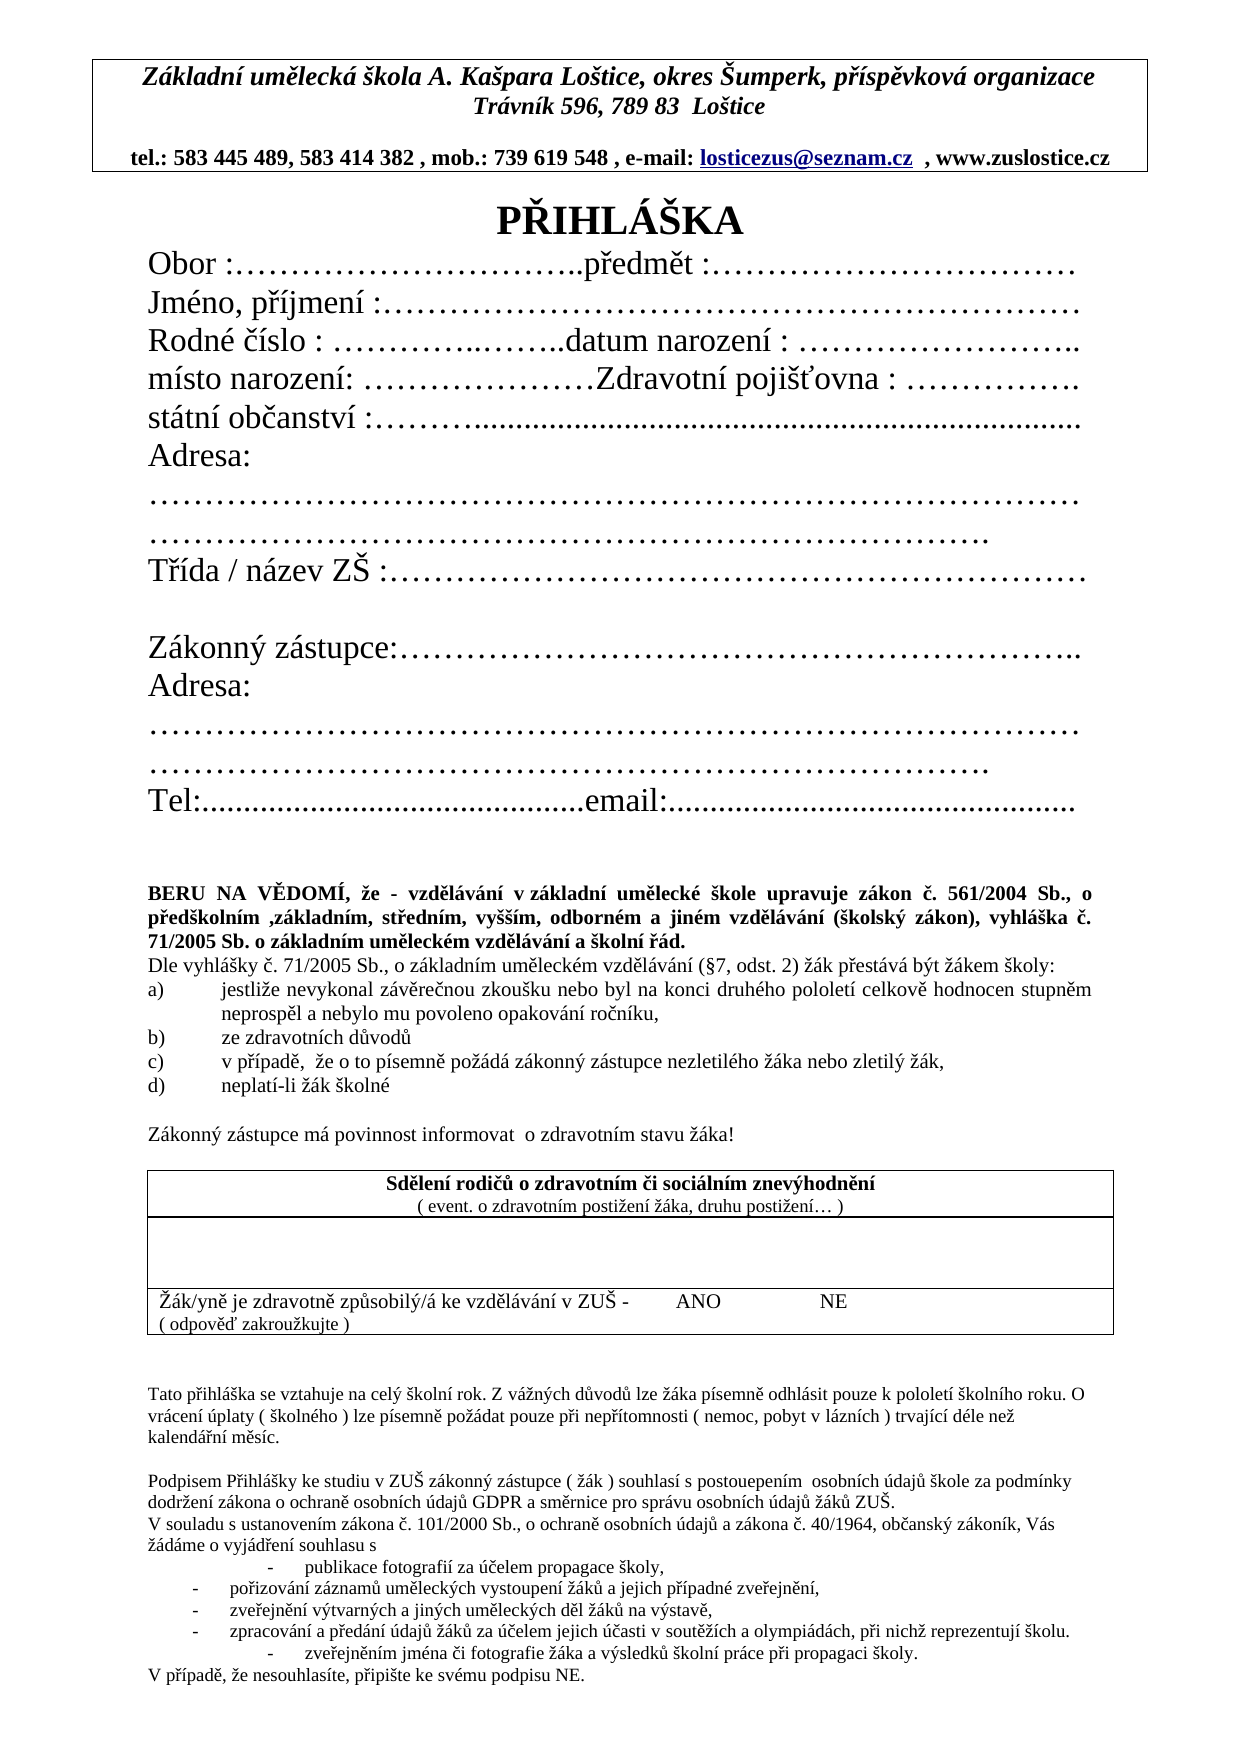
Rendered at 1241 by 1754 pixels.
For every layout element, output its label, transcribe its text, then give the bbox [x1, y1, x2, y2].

list zveřejněním jména či fotografie žáka a výsledků školní práce při propagaci školy. [267, 1642, 1093, 1663]
table_header Sdělení rodičů o zdravotním či sociálním znevýhodnění ( event. o zdravotním postižení žáka, druhu postižení… ) [148, 1171, 1113, 1216]
text Tato přihláška se vztahuje na celý školní rok. Z vážných důvodů lze žáka písemně odhlásit pouze k pololetí školního roku. O vrácení úplaty ( školného ) lze písemně požádat pouze při nepřítomnosti ( nemoc, pobyt v lázních ) trvající déle než kalendářní měsíc. [148, 1383, 1093, 1448]
list zpracování a předání údajů žáků za účelem jejich účasti v soutěžích a olympiádách, při nichž reprezentují školu. [192, 1620, 1093, 1642]
text Zákonný zástupce:…………………………………………………….. [148, 627, 1093, 665]
text V souladu s ustanovením zákona č. 101/2000 Sb., o ochraně osobních údajů a zákona č. 40/1964, občanský zákoník, Vás žádáme o vyjádření souhlasu s [148, 1513, 1093, 1556]
text Obor :…………………………..předmět :…………………………… [148, 243, 1093, 282]
text Adresa:……………………………………………………………………………………………………………………………………………. [148, 665, 1093, 780]
text V případě, že nesouhlasíte, připište ke svému podpisu NE. [148, 1663, 1093, 1685]
text Podpisem Přihlášky ke studiu v ZUŠ zákonný zástupce ( žák ) souhlasí s postouepením osobních údajů škole za podmínky dodržení zákona o ochraně osobních údajů GDPR a směrnice pro správu osobních údajů žáků ZUŠ. [148, 1469, 1093, 1513]
text Rodné číslo : …………..……..datum narození : …………………….. [148, 320, 1093, 358]
list neplatí-li žák školné [148, 1073, 1093, 1097]
table_header Základní umělecká škola A. Kašpara Loštice, okres Šumperk, příspěvková organizace Trávník 596, 789 83 Loštice tel.: 583 445 489, 583 414 382 , mob.: 739 619 548 , e-mail: losticezus@seznam.cz , www.zuslostice.cz [93, 60, 1147, 171]
text Třída / název ZŠ :……………………………………………………… [148, 550, 1093, 588]
text státní občanství :………......................................................................... [148, 397, 1093, 435]
text b) ze zdravotních důvodů [148, 1025, 1093, 1049]
list zveřejnění výtvarných a jiných uměleckých děl žáků na výstavě, [192, 1599, 1093, 1620]
text Adresa:……………………………………………………………………………………………………………………………………………. [148, 435, 1093, 550]
text c) v případě, že o to písemně požádá zákonný zástupce nezletilého žáka nebo zletilý žák, [148, 1049, 1093, 1073]
table_cell Žák/yně je zdravotně způsobilý/á ke vzdělávání v ZUŠ - ANO NE ( odpověď zakroužkujte ) [148, 1289, 1113, 1334]
text Zákonný zástupce má povinnost informovat o zdravotním stavu žáka! [148, 1122, 1093, 1146]
list pořizování záznamů uměleckých vystoupení žáků a jejich případné zveřejnění, [192, 1577, 1093, 1599]
text a) jestliže nevykonal závěrečnou zkoušku nebo byl na konci druhého pololetí celkově hodnocen stupněm neprospěl a nebylo mu povoleno opakování ročníku, [148, 977, 1093, 1025]
text Jméno, příjmení :……………………………………………………… [148, 282, 1093, 320]
text místo narození: …………………Zdravotní pojišťovna : ……………. [148, 358, 1093, 397]
text Dle vyhlášky č. 71/2005 Sb., o základním uměleckém vzdělávání (§7, odst. 2) žák přestává být žákem školy: [148, 953, 1093, 977]
text PŘIHLÁŠKA [148, 196, 1093, 243]
list publikace fotografií za účelem propagace školy, [267, 1556, 1093, 1577]
text Tel:..............................................email:................................................. [148, 780, 1093, 818]
table_cell [148, 1218, 1113, 1288]
text BERU NA VĚDOMÍ, že - vzdělávání v základní umělecké škole upravuje zákon č. 561/2004 Sb., o předškolním ,základním, středním, vyšším, odborném a jiném vzdělávání (školský zákon), vyhláška č. 71/2005 Sb. o základním uměleckém vzdělávání a školní řád. [148, 881, 1093, 953]
